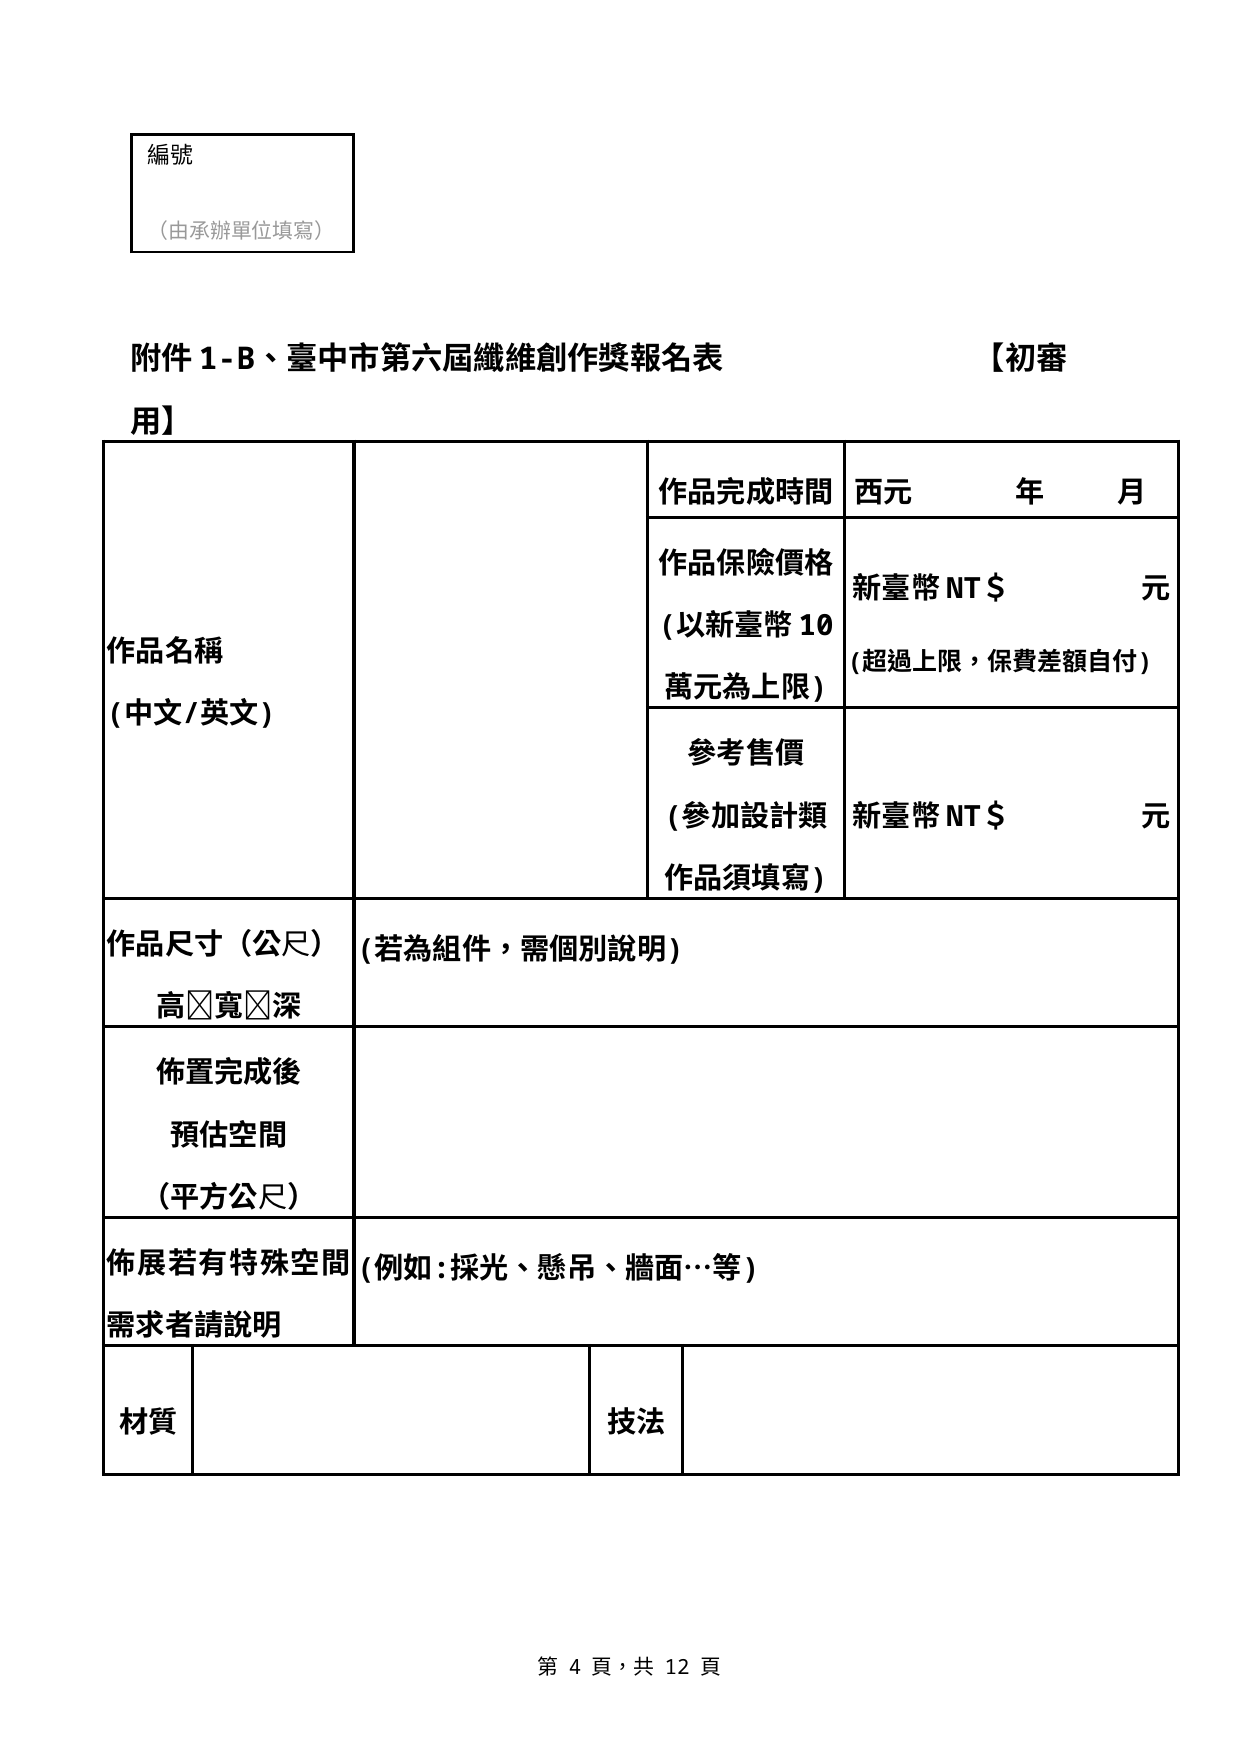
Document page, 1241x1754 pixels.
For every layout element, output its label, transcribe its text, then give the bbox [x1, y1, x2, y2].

table_cell 佈展若有特殊空間需求者請說明 [105, 1219, 352, 1344]
text 編號 [147, 143, 337, 168]
text 附件1-B、臺中市第六屆纖維創作獎報名表 【初審用】 [130, 127, 1128, 439]
text （由承辦單位填寫） [147, 218, 337, 243]
table_header 作品完成時間 [649, 443, 843, 516]
table_cell (例如:採光、懸吊、牆面…等) [356, 1219, 1177, 1344]
table_cell 新臺幣NT＄ 元 [846, 709, 1177, 897]
table_cell 佈置完成後 預估空間 （平方公尺） [105, 1028, 352, 1216]
table_cell 新臺幣NT＄ 元 (超過上限，保費差額自付) [846, 519, 1177, 706]
table_cell [356, 1028, 1177, 1216]
table_header 作品名稱 (中文/英文) [105, 443, 352, 897]
table_cell 作品保險價格(以新臺幣10萬元為上限) [649, 519, 843, 706]
table_cell 參考售價 (參加設計類作品須填寫) [649, 709, 843, 897]
table_header [356, 443, 646, 897]
table_cell 作品尺寸（公尺） 高寬深 [105, 900, 352, 1025]
table_cell 材質 [105, 1347, 191, 1473]
table_cell [684, 1347, 1177, 1473]
table_cell 技法 [591, 1347, 681, 1473]
table_header 西元 年 月 [846, 443, 1177, 516]
table_cell [194, 1347, 588, 1473]
table_cell (若為組件，需個別說明) [356, 900, 1177, 1025]
